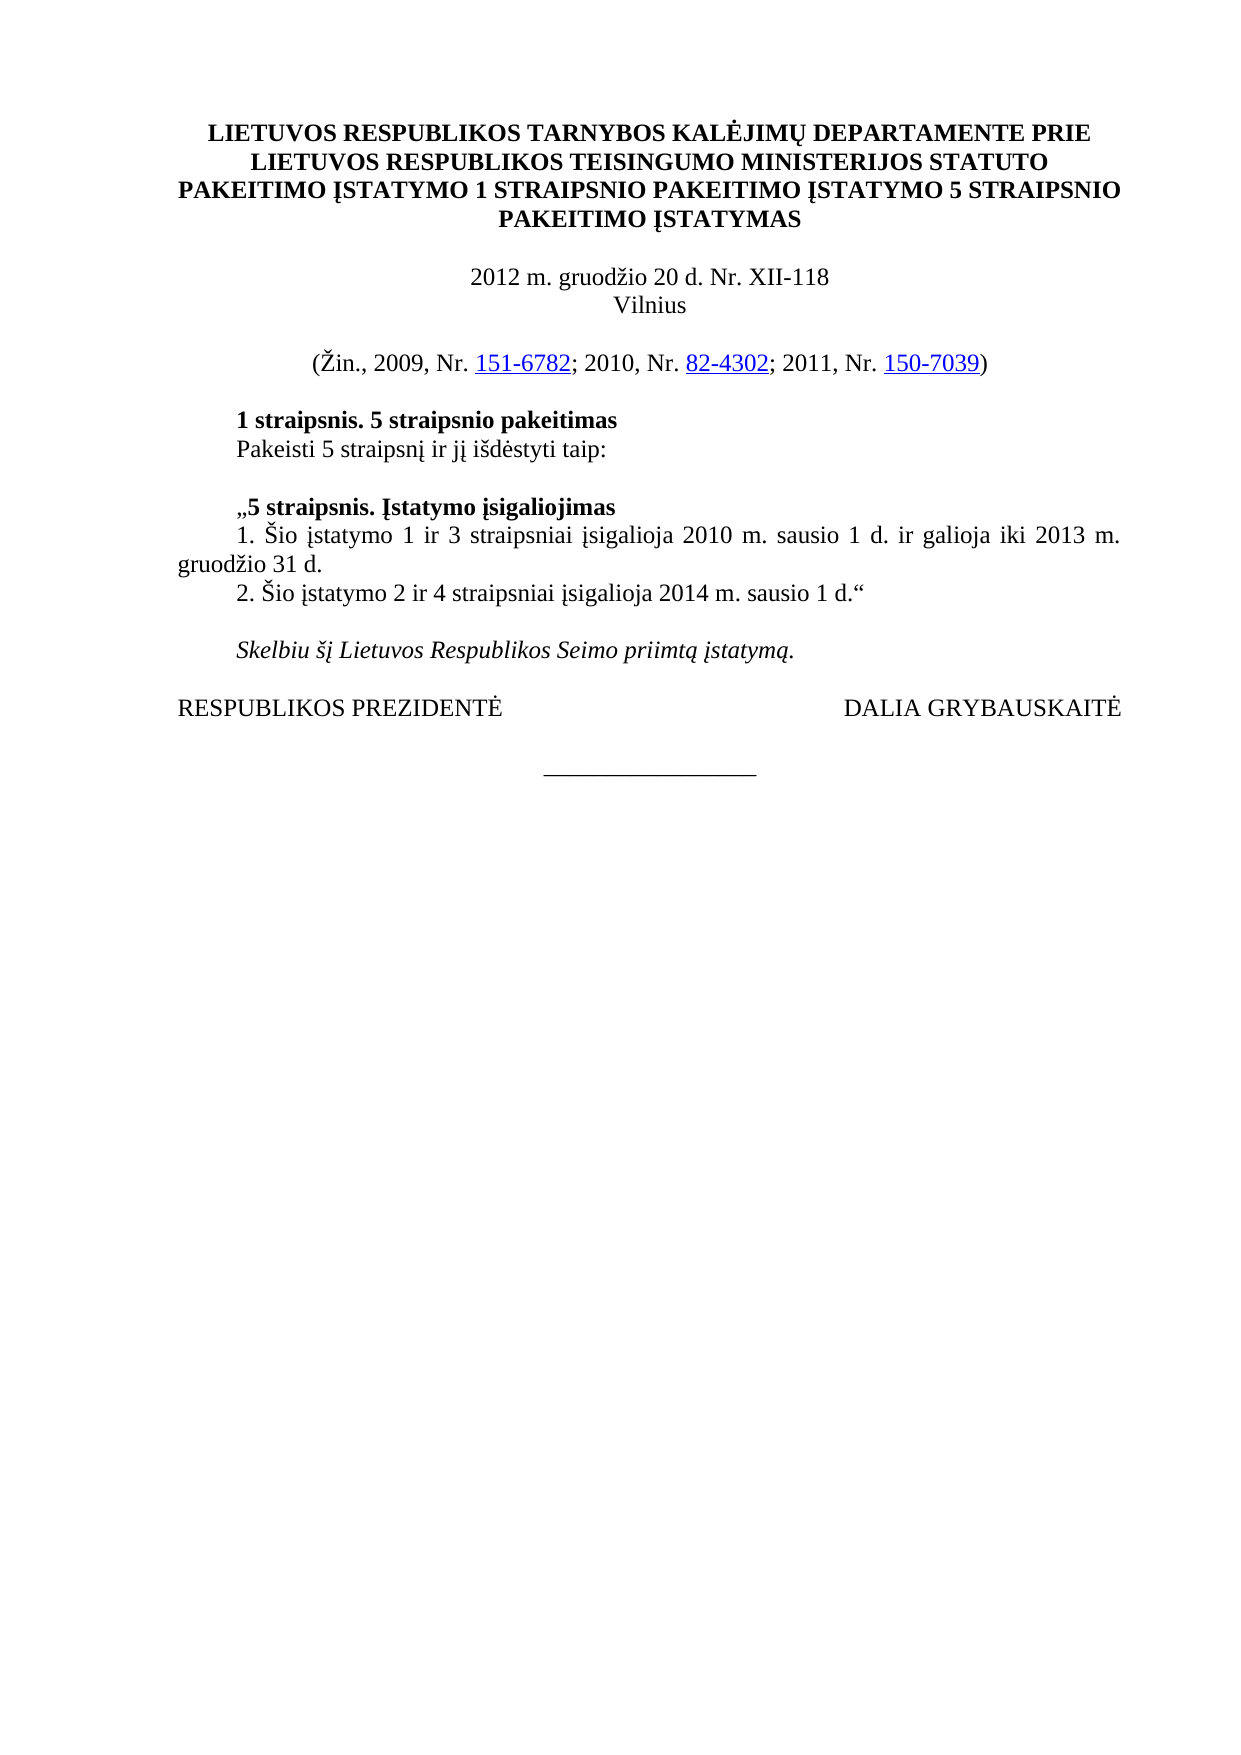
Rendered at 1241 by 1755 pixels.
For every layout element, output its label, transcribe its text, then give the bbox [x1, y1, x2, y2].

text Vilnius [177, 291, 1122, 319]
text _________________ [177, 751, 1122, 779]
text 2012 m. gruodžio 20 d. Nr. XII-118 [177, 262, 1122, 291]
text 2. Šio įstatymo 2 ir 4 straipsniai įsigalioja 2014 m. sausio 1 d.“ [177, 578, 1122, 607]
text Skelbiu šį Lietuvos Respublikos Seimo priimtą įstatymą. [177, 636, 1122, 664]
text Pakeisti 5 straipsnį ir jį išdėstyti taip: [177, 434, 1122, 463]
text 1. Šio įstatymo 1 ir 3 straipsniai įsigalioja 2010 m. sausio 1 d. ir galioja iki 2013 m. gruodžio 31 d. [177, 521, 1122, 578]
text RESPUBLIKOS PREZIDENTĖ DALIA GRYBAUSKAITĖ [177, 693, 1122, 722]
text (Žin., 2009, Nr. 151-6782; 2010, Nr. 82-4302; 2011, Nr. 150-7039) [177, 348, 1122, 377]
text „5 straipsnis. Įstatymo įsigaliojimas [177, 492, 1122, 521]
text LIETUVOS RESPUBLIKOS TARNYBOS KALĖJIMŲ DEPARTAMENTE PRIE LIETUVOS RESPUBLIKOS TEISINGUMO MINISTERIJOS STATUTO PAKEITIMO ĮSTATYMO 1 STRAIPSNIO PAKEITIMO ĮSTATYMO 5 STRAIPSNIO PAKEITIMO ĮSTATYMAS [177, 118, 1122, 233]
text 1 straipsnis. 5 straipsnio pakeitimas [177, 406, 1122, 434]
